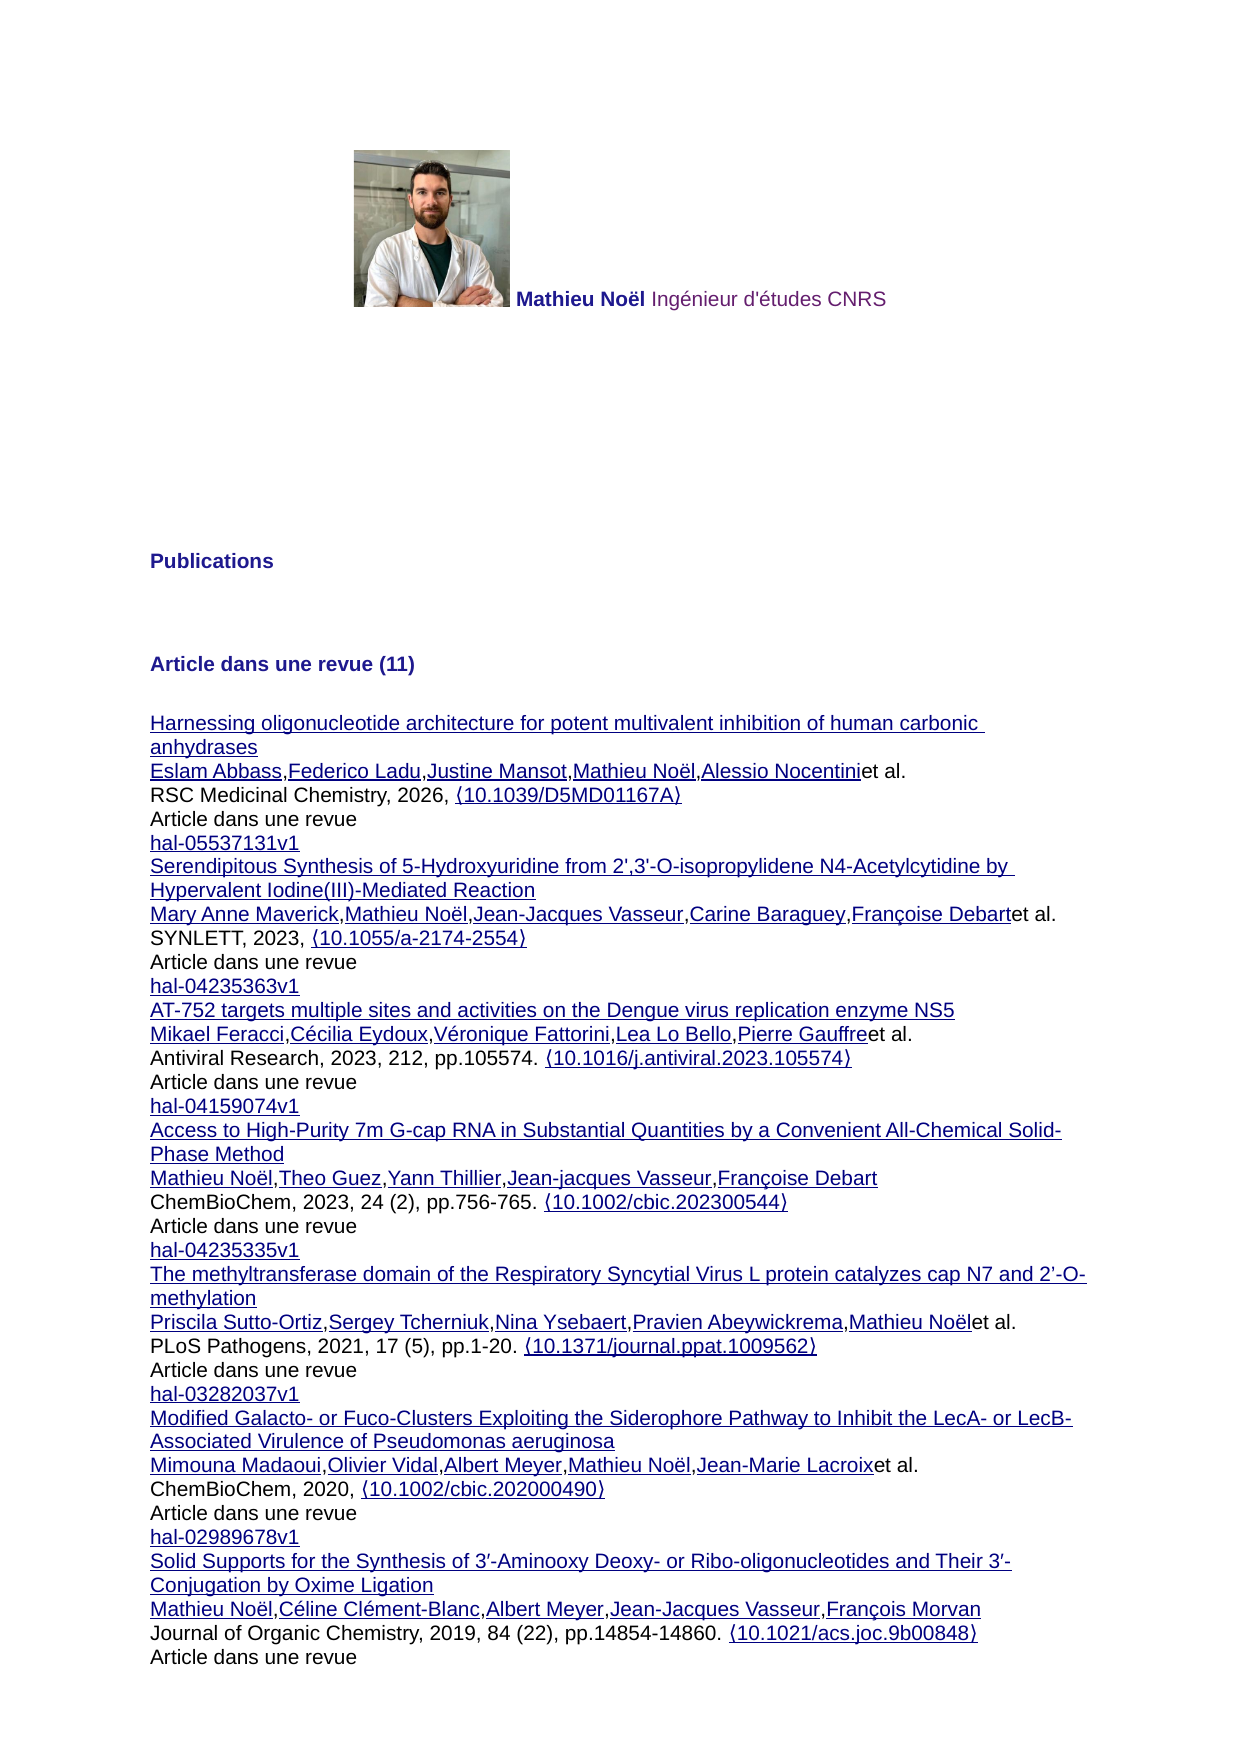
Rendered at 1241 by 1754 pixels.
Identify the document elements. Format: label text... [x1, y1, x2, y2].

table_cell Serendipitous Synthesis of 5-Hydroxyuridine from 2',3'-O-isopropylidene N4-Acetylcytidine by Hypervalent Iodine(III)-Mediated Reaction Mary Anne Maverick,Mathieu Noël,Jean-Jacques Vasseur,Carine Baraguey,Françoise Debartet al. SYNLETT, 2023, ⟨10.1055/a-2174-2554⟩ Article dans une revue hal-04235363v1 [150, 854, 1090, 998]
table_cell Access to High‐Purity 7m G‐cap RNA in Substantial Quantities by a Convenient All‐Chemical Solid‐Phase Method Mathieu Noël,Theo Guez,Yann Thillier,Jean‐jacques Vasseur,Françoise Debart ChemBioChem, 2023, 24 (2), pp.756-765. ⟨10.1002/cbic.202300544⟩ Article dans une revue hal-04235335v1 [150, 1118, 1090, 1262]
table_cell AT-752 targets multiple sites and activities on the Dengue virus replication enzyme NS5 Mikael Feracci,Cécilia Eydoux,Véronique Fattorini,Lea Lo Bello,Pierre Gauffreet al. Antiviral Research, 2023, 212, pp.105574. ⟨10.1016/j.antiviral.2023.105574⟩ Article dans une revue hal-04159074v1 [150, 998, 1090, 1118]
table_cell Modified Galacto‐ or Fuco‐Clusters Exploiting the Siderophore Pathway to Inhibit the LecA‐ or LecB‐Associated Virulence of Pseudomonas aeruginosa Mimouna Madaoui,Olivier Vidal,Albert Meyer,Mathieu Noël,Jean-Marie Lacroixet al. ChemBioChem, 2020, ⟨10.1002/cbic.202000490⟩ Article dans une revue hal-02989678v1 [150, 1405, 1090, 1549]
picture [353, 150, 510, 307]
table_header Harnessing oligonucleotide architecture for potent multivalent inhibition of human carbonic anhydrases Eslam Abbass,Federico Ladu,Justine Mansot,Mathieu Noël,Alessio Nocentiniet al. RSC Medicinal Chemistry, 2026, ⟨10.1039/D5MD01167A⟩ Article dans une revue hal-05537131v1 [150, 711, 1090, 854]
table_cell The methyltransferase domain of the Respiratory Syncytial Virus L protein catalyzes cap N7 and 2’-O-methylation Priscila Sutto-Ortiz,Sergey Tcherniuk,Nina Ysebaert,Pravien Abeywickrema,Mathieu Noëlet al. PLoS Pathogens, 2021, 17 (5), pp.1-20. ⟨10.1371/journal.ppat.1009562⟩ Article dans une revue hal-03282037v1 [150, 1262, 1090, 1405]
subtitle Publications [150, 549, 1090, 573]
subtitle Mathieu Noël Ingénieur d'études CNRS [150, 150, 1090, 311]
subtitle Article dans une revue (11) [150, 652, 1090, 676]
table_cell Solid Supports for the Synthesis of 3′-Aminooxy Deoxy- or Ribo-oligonucleotides and Their 3′-Conjugation by Oxime Ligation Mathieu Noël,Céline Clément-Blanc,Albert Meyer,Jean-Jacques Vasseur,François Morvan Journal of Organic Chemistry, 2019, 84 (22), pp.14854-14860. ⟨10.1021/acs.joc.9b00848⟩ Article dans une revue [150, 1549, 1090, 1669]
